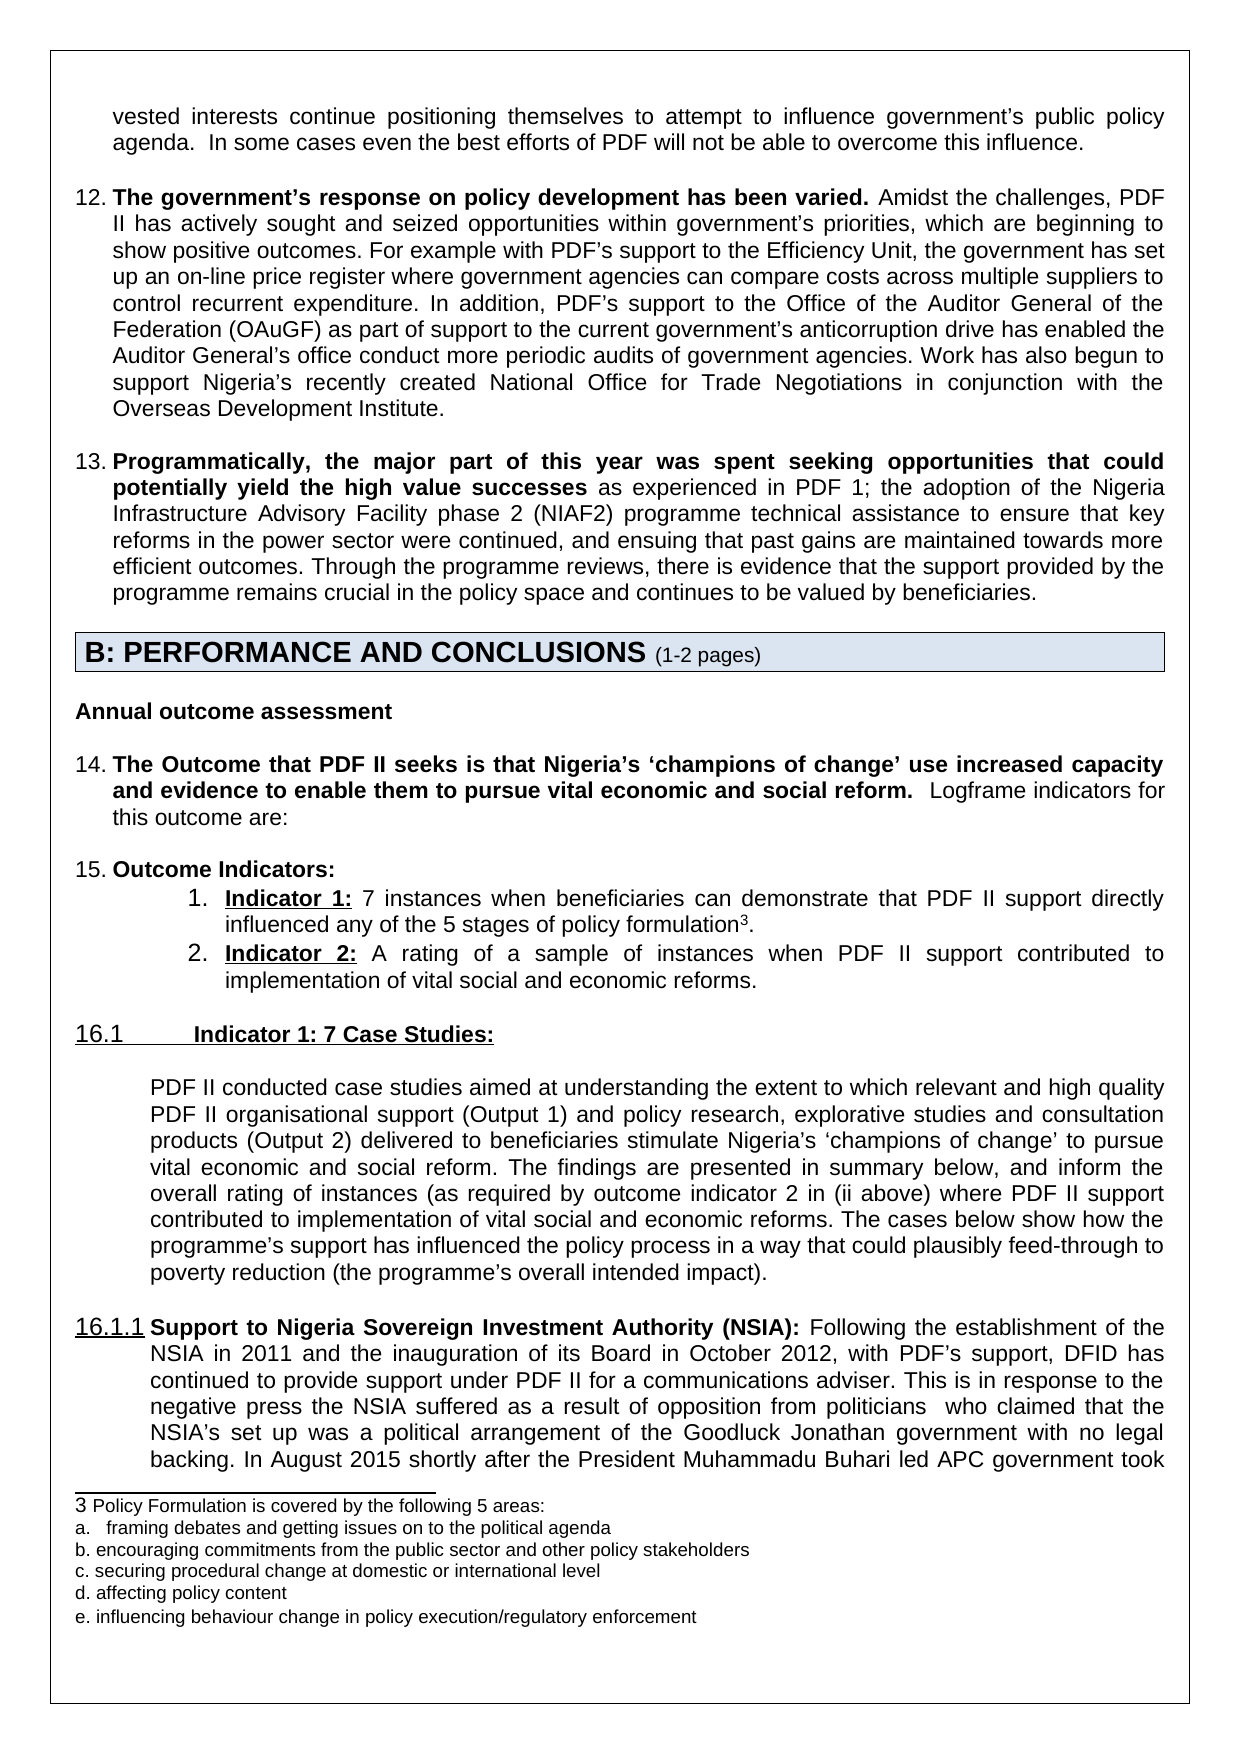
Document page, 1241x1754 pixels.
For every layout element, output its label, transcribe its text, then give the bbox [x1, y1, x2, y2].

list vested interests continue positioning themselves to attempt to influence government’s public policy agenda. In some cases even the best efforts of PDF will not be able to overcome this influence. [75, 103, 1165, 155]
list Policy Formulation is covered by the following 5 areas: [75, 1493, 1165, 1517]
list Indicator 1: 7 instances when beneficiaries can demonstrate that PDF II support directly influenced any of the 5 stages of policy formulation. [187, 883, 1165, 938]
list The Outcome that PDF II seeks is that Nigeria’s ‘champions of change’ use increased capacity and evidence to enable them to pursue vital economic and social reform. Logframe indicators for this outcome are: [75, 751, 1165, 830]
list The government’s response on policy development has been varied. Amidst the challenges, PDF II has actively sought and seized opportunities within government’s priorities, which are beginning to show positive outcomes. For example with PDF’s support to the Efficiency Unit, the government has set up an on-line price register where government agencies can compare costs across multiple suppliers to control recurrent expenditure. In addition, PDF’s support to the Office of the Auditor General of the Federation (OAuGF) as part of support to the current government’s anticorruption drive has enabled the Auditor General’s office conduct more periodic audits of government agencies. Work has also begun to support Nigeria’s recently created National Office for Trade Negotiations in conjunction with the Overseas Development Institute. [75, 184, 1165, 421]
text PDF II conducted case studies aimed at understanding the extent to which relevant and high quality PDF II organisational support (Output 1) and policy research, explorative studies and consultation products (Output 2) delivered to beneficiaries stimulate Nigeria’s ‘champions of change’ to pursue vital economic and social reform. The findings are presented in summary below, and inform the overall rating of instances (as required by outcome indicator 2 in (ii above) where PDF II support contributed to implementation of vital social and economic reforms. The cases below show how the programme’s support has influenced the policy process in a way that could plausibly feed-through to poverty reduction (the programme’s overall intended impact). [150, 1074, 1165, 1285]
subtitle B: PERFORMANCE AND CONCLUSIONS (1-2 pages) [76, 633, 1164, 671]
list d. affecting policy content [75, 1582, 1165, 1603]
list e. influencing behaviour change in policy execution/regulatory enforcement [75, 1603, 1165, 1651]
text Annual outcome assessment [75, 698, 1165, 724]
list Outcome Indicators: [75, 856, 1165, 883]
list a. framing debates and getting issues on to the political agenda [75, 1517, 1165, 1539]
list Programmatically, the major part of this year was spent seeking opportunities that could potentially yield the high value successes as experienced in PDF 1; the adoption of the Nigeria Infrastructure Advisory Facility phase 2 (NIAF2) programme technical assistance to ensure that key reforms in the power sector were continued, and ensuing that past gains are maintained towards more efficient outcomes. Through the programme reviews, there is evidence that the support provided by the programme remains crucial in the policy space and continues to be valued by beneficiaries. [75, 448, 1165, 606]
list Support to Nigeria Sovereign Investment Authority (NSIA): Following the establishment of the NSIA in 2011 and the inauguration of its Board in October 2012, with PDF’s support, DFID has continued to provide support under PDF II for a communications adviser. This is in response to the negative press the NSIA suffered as a result of opposition from politicians who claimed that the NSIA’s set up was a political arrangement of the Goodluck Jonathan government with no legal backing. In August 2015 shortly after the President Muhammadu Buhari led APC government took [75, 1312, 1165, 1472]
list Indicator 1: 7 Case Studies: [75, 1019, 1165, 1048]
list c. securing procedural change at domestic or international level [75, 1560, 1165, 1582]
list Indicator 2: A rating of a sample of instances when PDF II support contributed to implementation of vital social and economic reforms. [187, 938, 1165, 993]
list b. encouraging commitments from the public sector and other policy stakeholders [75, 1539, 1165, 1560]
